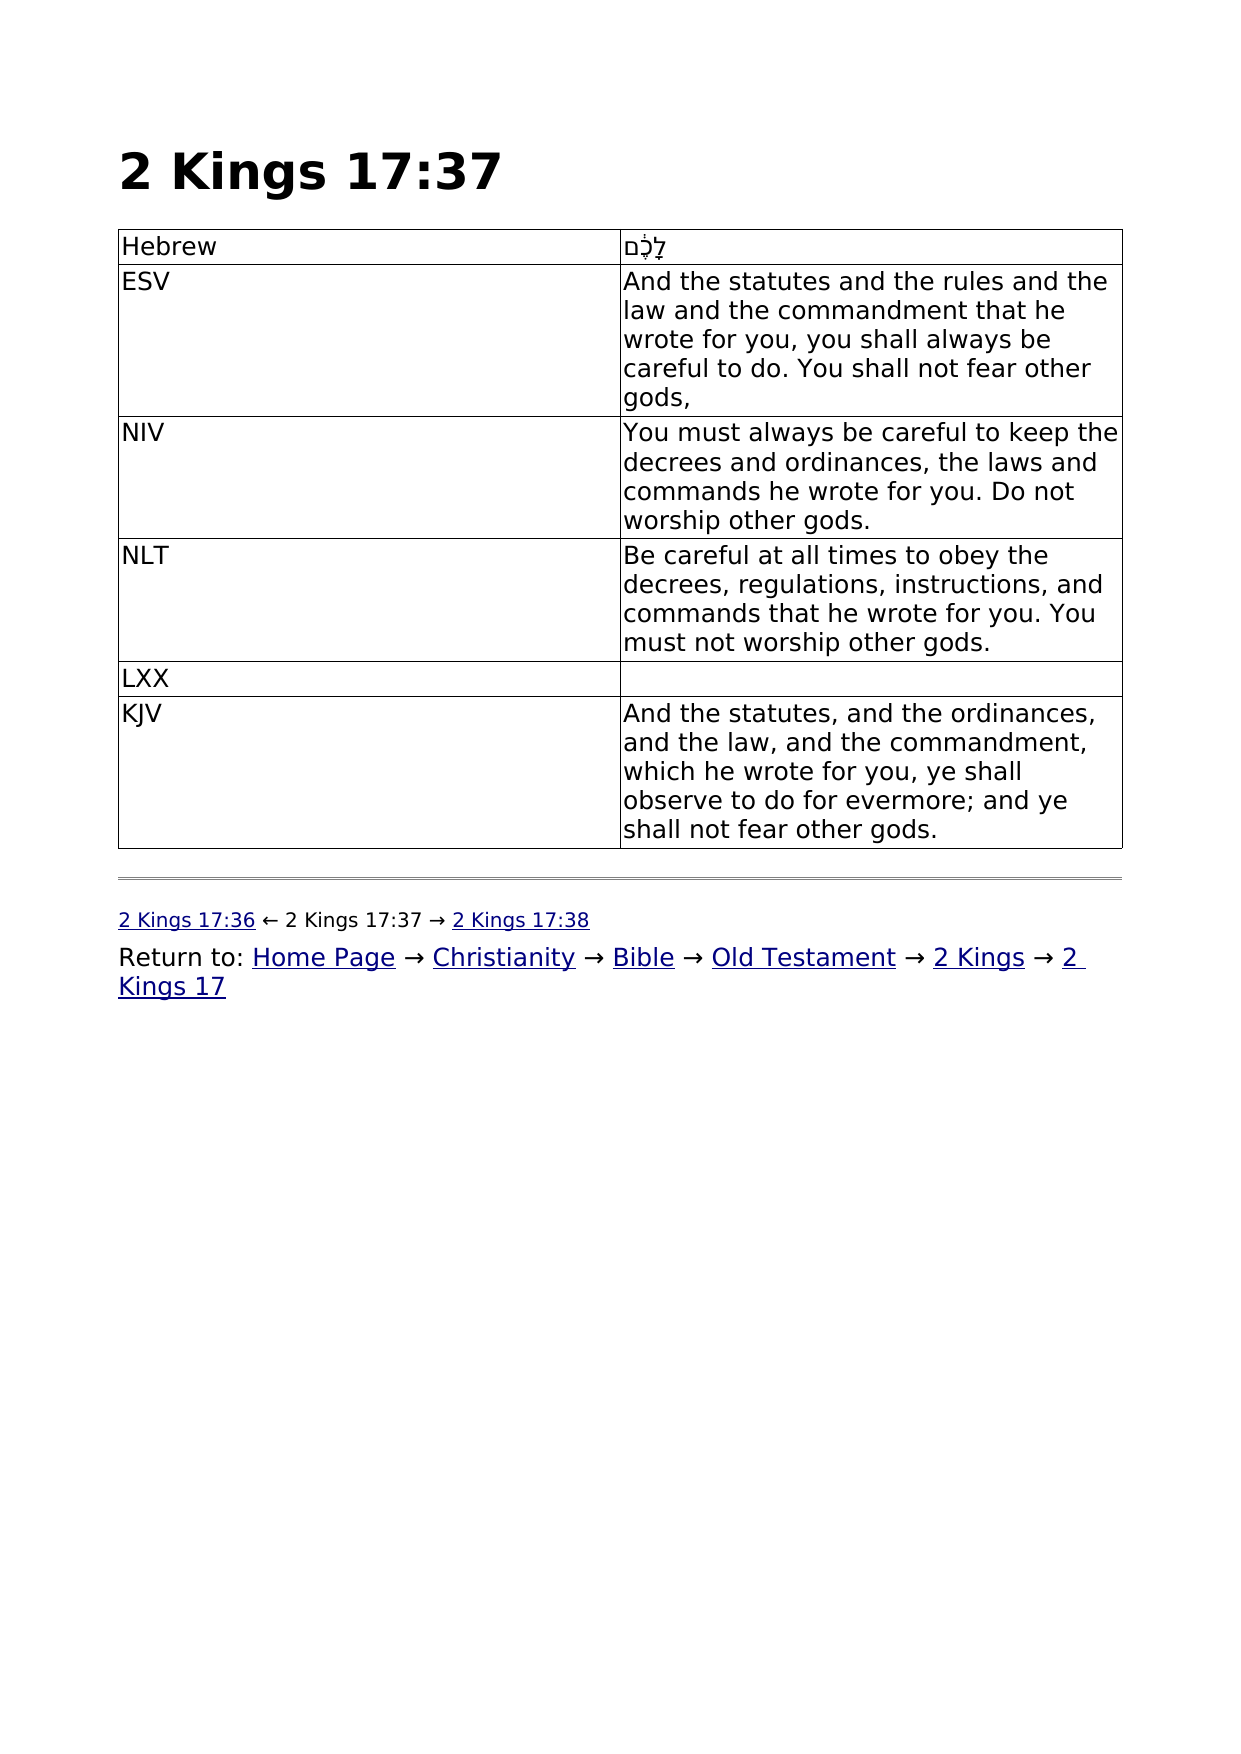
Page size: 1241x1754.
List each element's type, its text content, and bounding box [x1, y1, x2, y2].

table_header לָכֶ֔ם [621, 230, 1122, 264]
text Return to: Home Page → Christianity → Bible → Old Testament → 2 Kings → 2 Kings 17 [118, 943, 1122, 1001]
text 2 Kings 17:36 ← 2 Kings 17:37 → 2 Kings 17:38 [118, 909, 1122, 943]
table_cell NIV [119, 417, 620, 538]
table_cell And the statutes and the rules and the law and the commandment that he wrote for you, you shall always be careful to do. You shall not fear other gods, [621, 265, 1122, 416]
subtitle 2 Kings 17:37 [118, 143, 1122, 201]
table_header Hebrew [119, 230, 620, 264]
table_cell KJV [119, 697, 620, 848]
table_cell Be careful at all times to obey the decrees, regulations, instructions, and commands that he wrote for you. You must not worship other gods. [621, 539, 1122, 661]
table_cell NLT [119, 539, 620, 661]
table_cell ESV [119, 265, 620, 416]
table_cell LXX [119, 662, 620, 696]
table_cell You must always be careful to keep the decrees and ordinances, the laws and commands he wrote for you. Do not worship other gods. [621, 417, 1122, 538]
table_cell And the statutes, and the ordinances, and the law, and the commandment, which he wrote for you, ye shall observe to do for evermore; and ye shall not fear other gods. [621, 697, 1122, 848]
table_cell [621, 662, 1122, 696]
